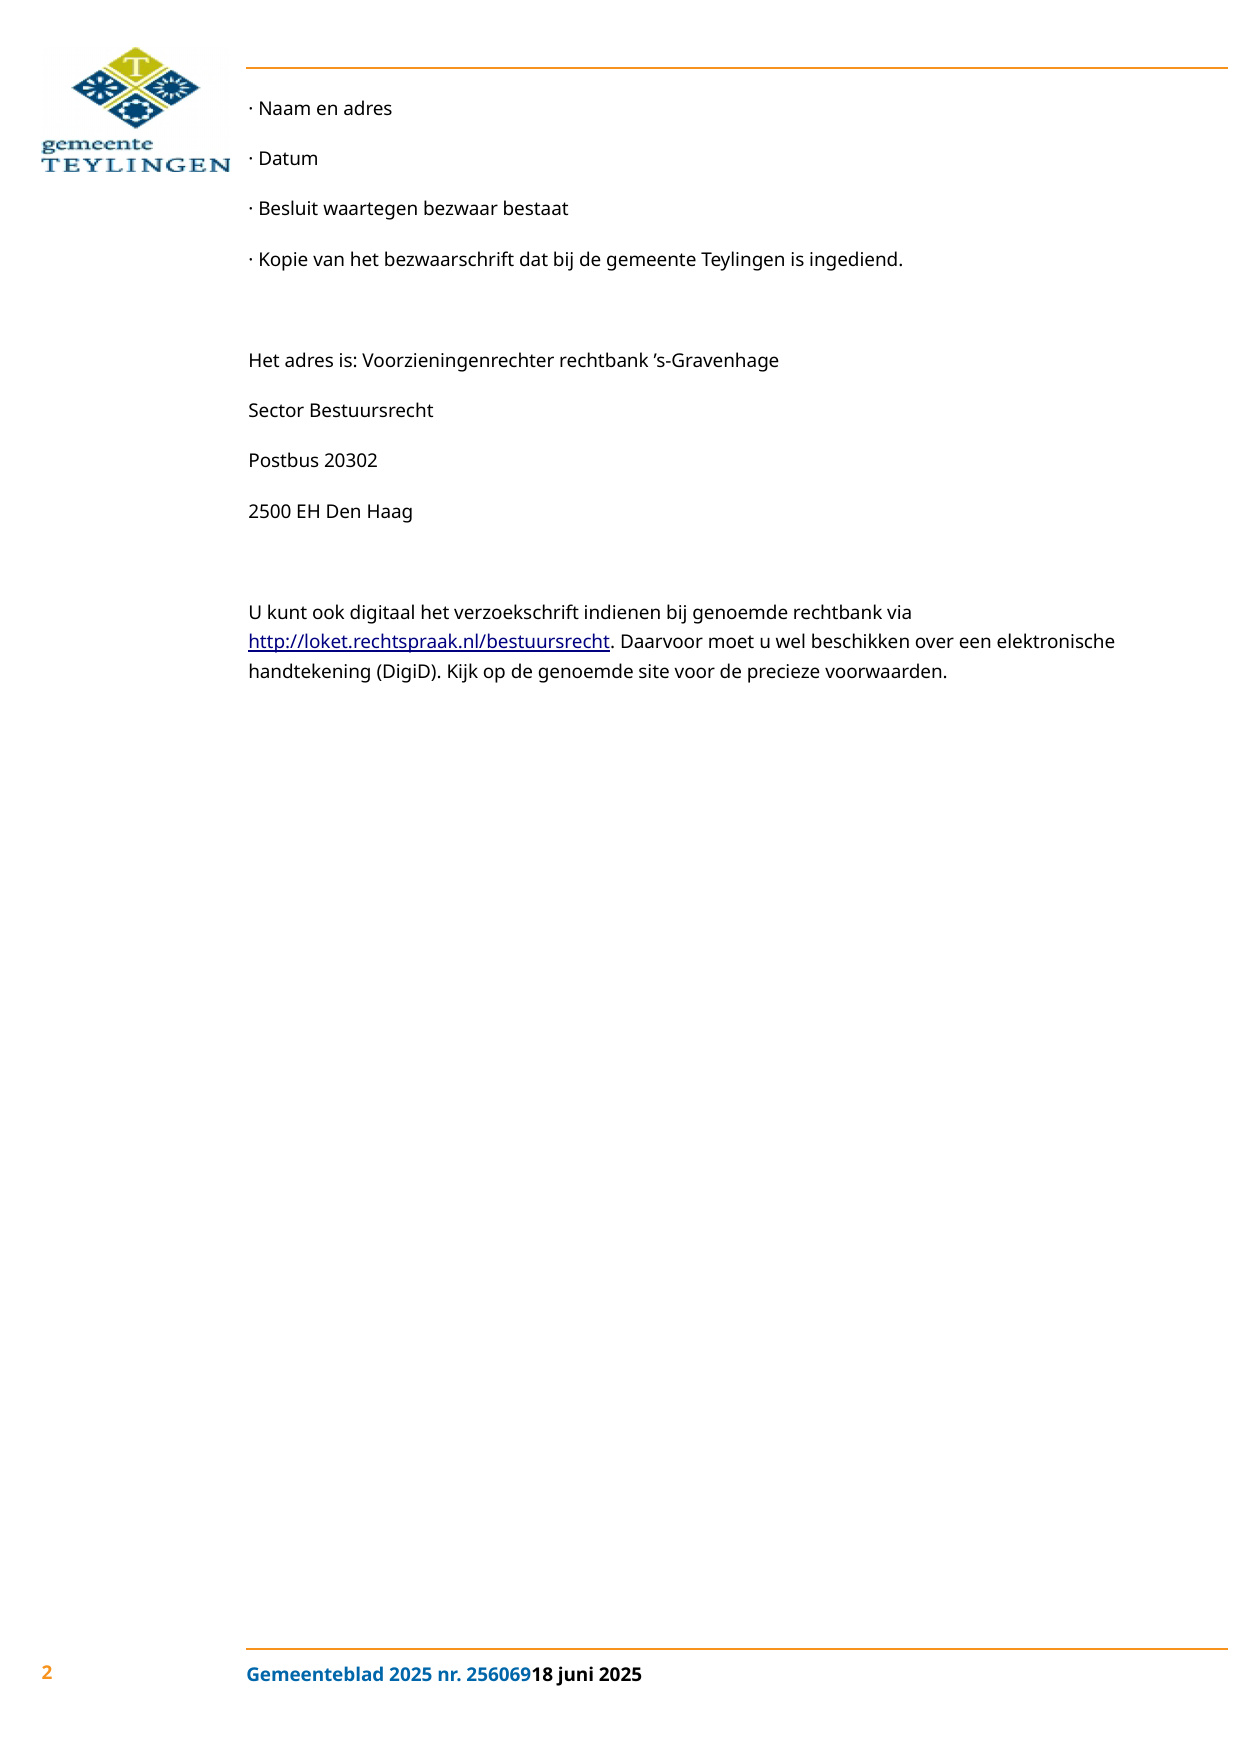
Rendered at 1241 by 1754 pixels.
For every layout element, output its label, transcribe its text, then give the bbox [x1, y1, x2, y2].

text · Besluit waartegen bezwaar bestaat [248, 196, 1152, 221]
text Postbus 20302 [248, 448, 1152, 473]
text U kunt ook digitaal het verzoekschrift indienen bij genoemde rechtbank via http://loket.rechtspraak.nl/bestuursrecht. Daarvoor moet u wel beschikken over een elektronische handtekening (DigiD). Kijk op de genoemde site voor de precieze voorwaarden. [248, 599, 1152, 684]
text Het adres is: Voorzieningenrechter rechtbank ’s-Gravenhage [248, 347, 1152, 373]
text 2500 EH Den Haag [248, 498, 1152, 524]
text Sector Bestuursrecht [248, 397, 1152, 423]
text · Naam en adres [248, 95, 1152, 121]
picture [41, 47, 231, 172]
text · Datum [248, 145, 1152, 171]
text · Kopie van het bezwaarschrift dat bij de gemeente Teylingen is ingediend. [248, 246, 1152, 272]
